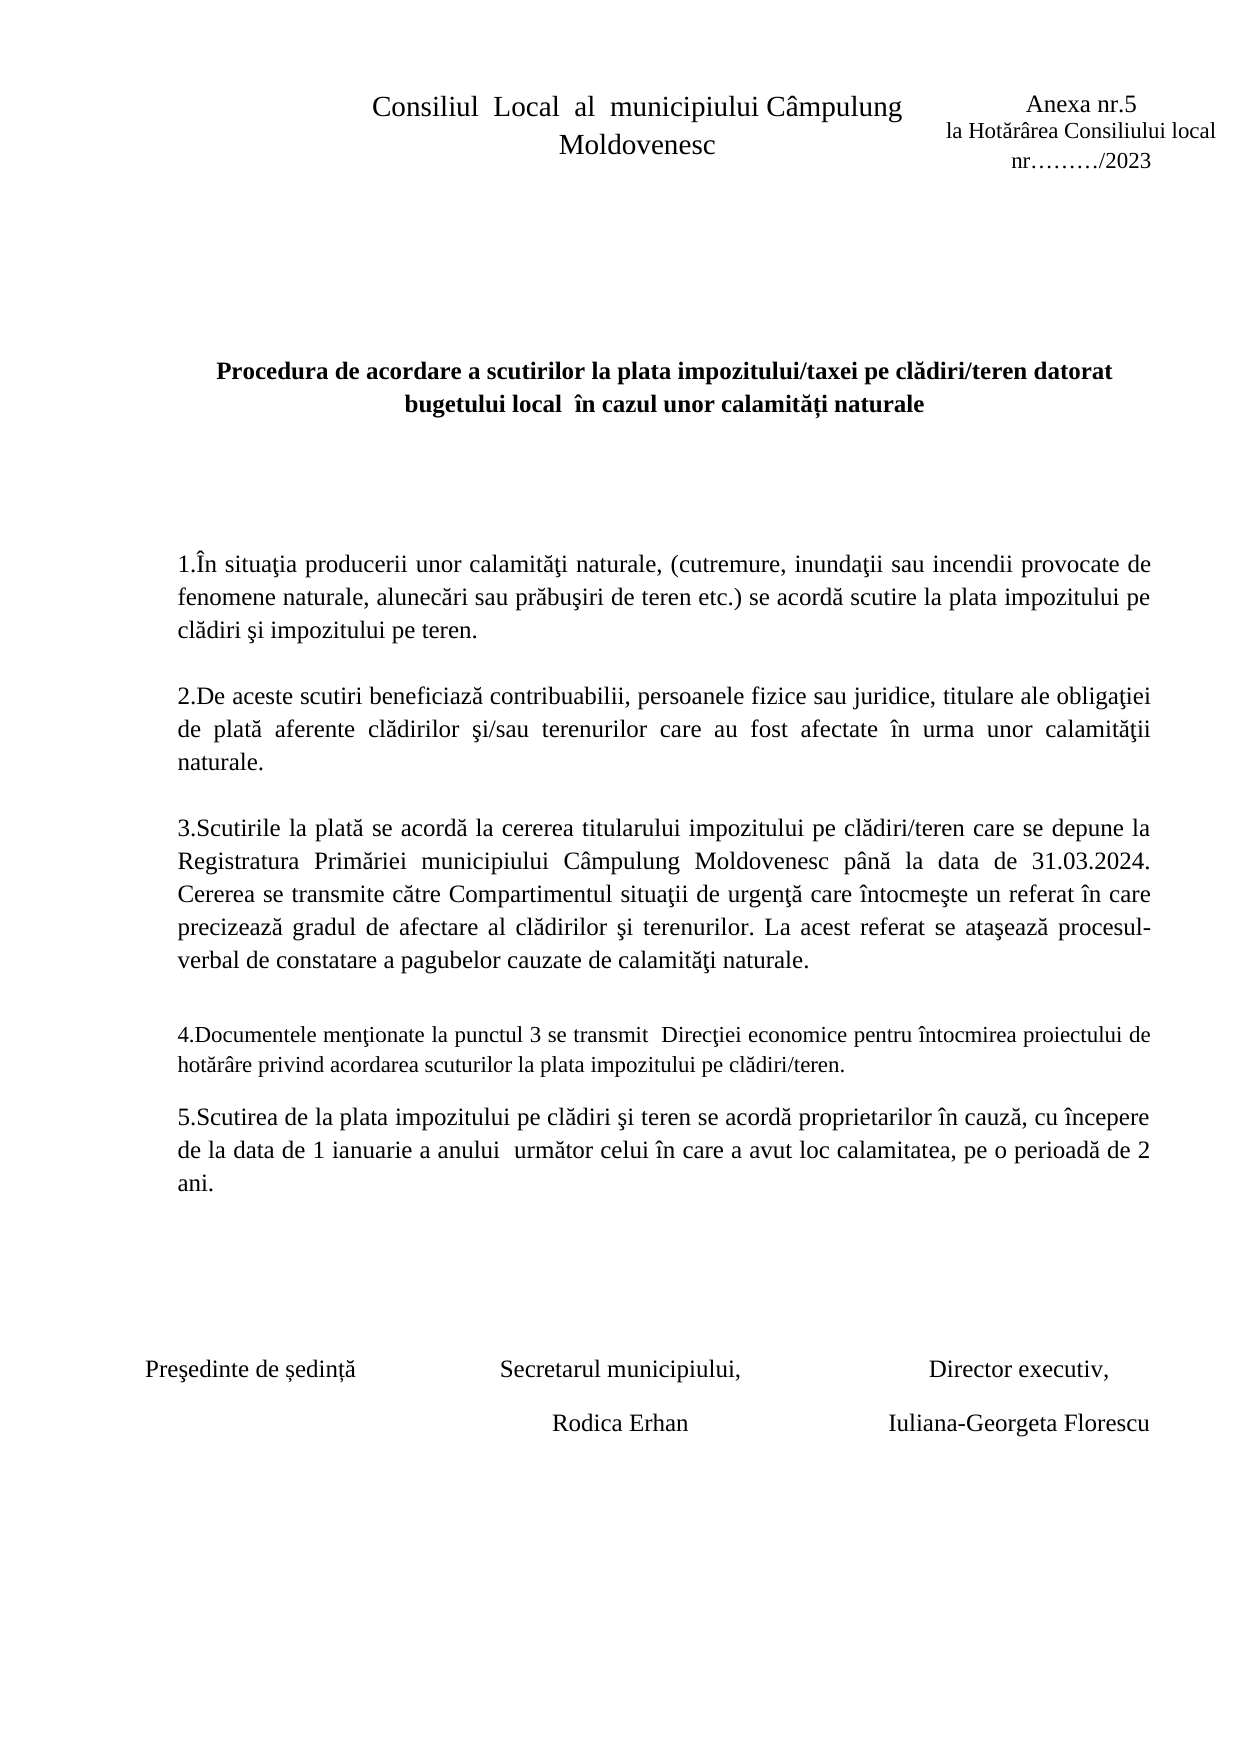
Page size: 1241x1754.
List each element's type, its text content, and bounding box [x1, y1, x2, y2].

table_header Consiliul Local al municipiului Câmpulung Moldovenesc [344, 89, 930, 250]
table_header [1181, 1354, 1240, 1546]
text 4.Documentele menţionate la punctul 3 se transmit Direcţiei economice pentru întocmirea proiectului de hotărâre privind acordarea scuturilor la plata impozitului pe clădiri/teren. [177, 1021, 1152, 1077]
text Procedura de acordare a scutirilor la plata impozitului/taxei pe clădiri/teren datorat bugetului local în cazul unor calamități naturale [177, 356, 1152, 417]
table_header Secretarul municipiului, Rodica Erhan [384, 1354, 856, 1546]
table_header Director executiv, Iuliana-Georgeta Florescu [856, 1354, 1181, 1546]
text 3.Scutirile la plată se acordă la cererea titularului impozitului pe clădiri/teren care se depune la Registratura Primăriei municipiului Câmpulung Moldovenesc până la data de 31.03.2024. Cererea se transmite către Compartimentul situaţii de urgenţă care întocmeşte un referat în care precizează gradul de afectare al clădirilor şi terenurilor. La acest referat se ataşează procesul-verbal de constatare a pagubelor cauzate de calamităţi naturale. [177, 813, 1152, 974]
table_header [193, 89, 344, 250]
text 1.În situaţia producerii unor calamităţi naturale, (cutremure, inundaţii sau incendii provocate de fenomene naturale, alunecări sau prăbuşiri de teren etc.) se acordă scutire la plata impozitului pe clădiri şi impozitului pe teren. [177, 549, 1152, 643]
text 2.De aceste scutiri beneficiază contribuabilii, persoanele fizice sau juridice, titulare ale obligaţiei de plată aferente clădirilor şi/sau terenurilor care au fost afectate în urma unor calamităţii naturale. [177, 681, 1152, 776]
table_header Preşedinte de ședință [134, 1354, 384, 1546]
text 5.Scutirea de la plata impozitului pe clădiri şi teren se acordă proprietarilor în cauză, cu începere de la data de 1 ianuarie a anului următor celui în care a avut loc calamitatea, pe o perioadă de 2 ani. [177, 1102, 1152, 1197]
table_header Anexa nr.5 la Hotărârea Consiliului local nr………/2023 [930, 89, 1232, 250]
